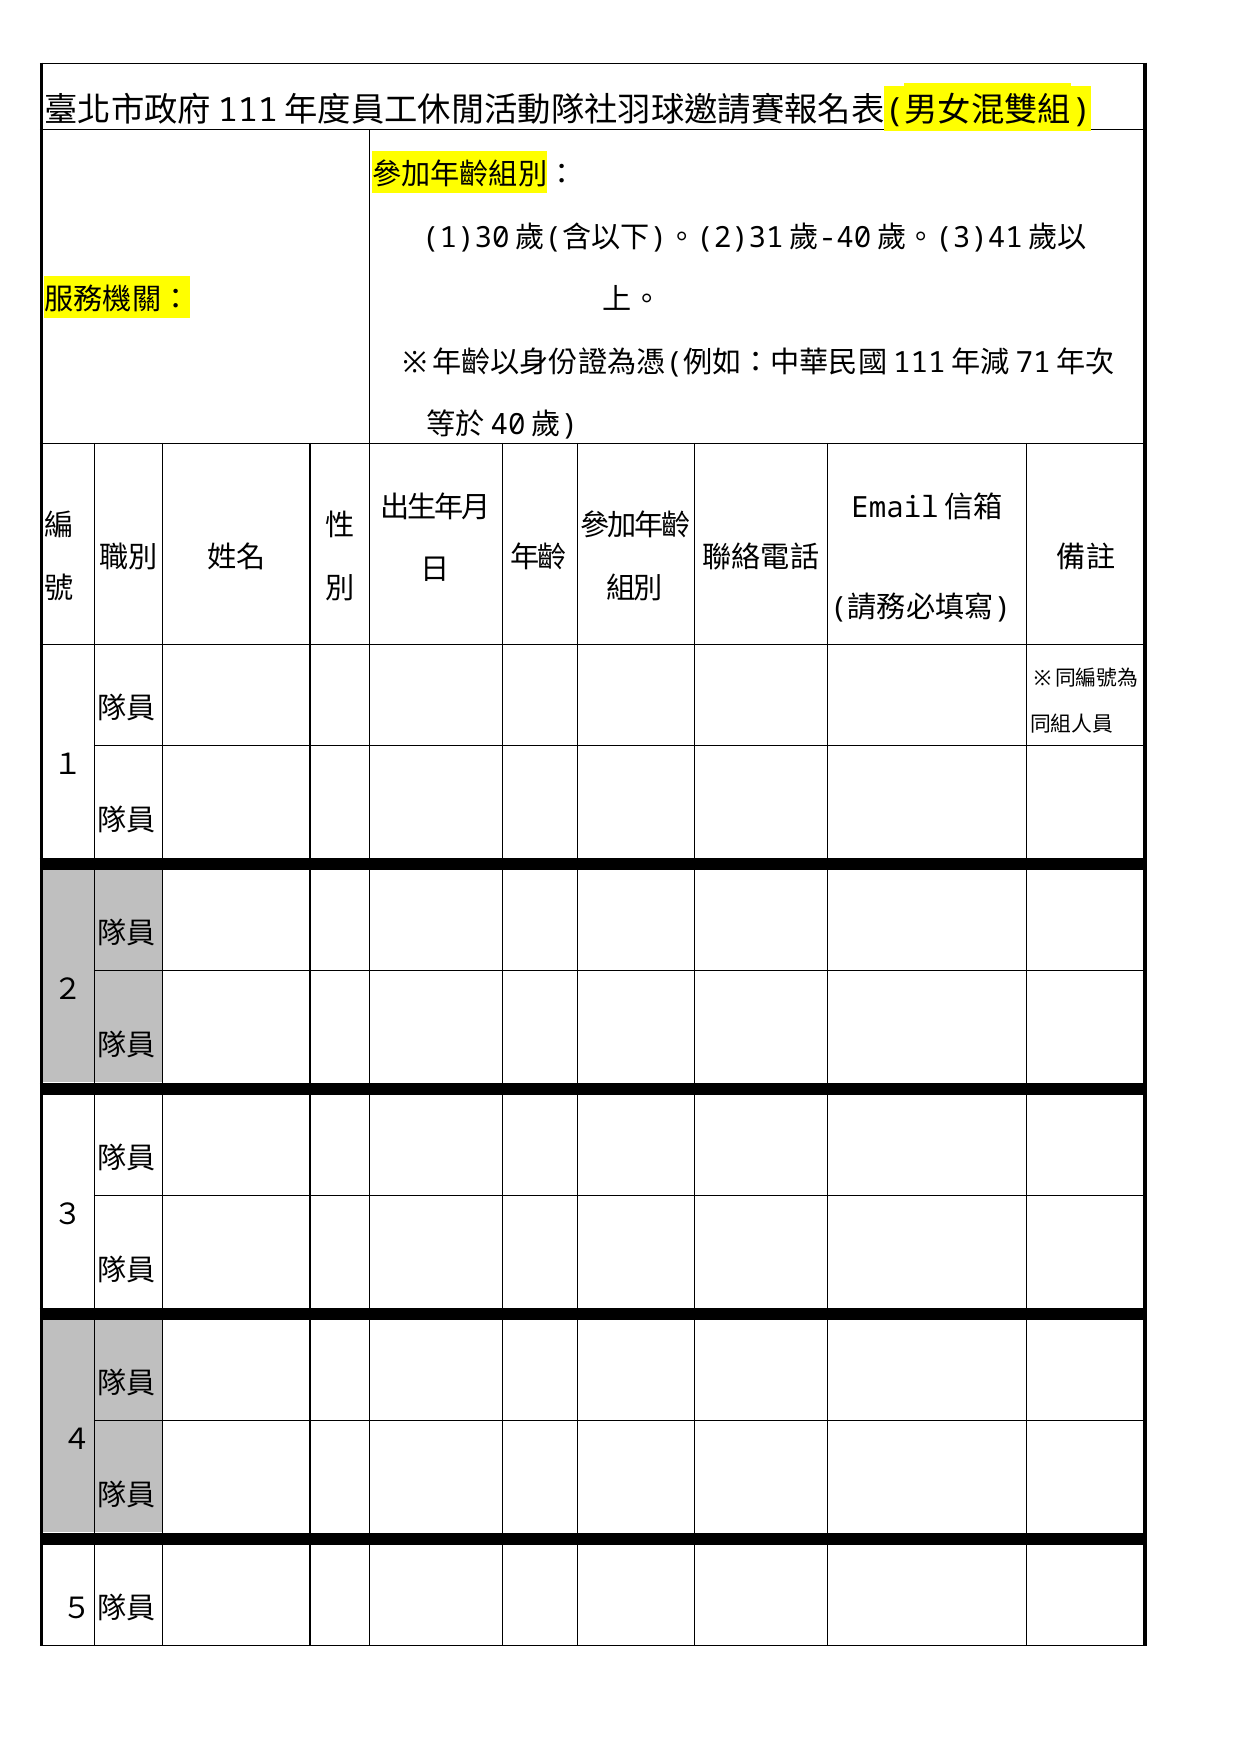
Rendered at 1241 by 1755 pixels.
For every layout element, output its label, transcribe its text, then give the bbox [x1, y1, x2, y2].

table_cell 服務機關： [43, 130, 369, 443]
table_cell [695, 645, 827, 745]
table_cell [311, 1320, 369, 1420]
table_cell ３ [43, 1095, 94, 1307]
table_cell [578, 746, 694, 857]
table_cell [828, 870, 1026, 970]
table_cell [828, 1196, 1026, 1307]
table_cell [503, 1095, 577, 1195]
table_cell [163, 1320, 309, 1420]
table_cell [163, 1196, 309, 1307]
table_cell [163, 1545, 309, 1645]
table_cell [578, 1095, 694, 1195]
table_cell 參加年齡組別 [578, 444, 694, 644]
table_cell 職別 [95, 444, 162, 644]
table_cell [311, 746, 369, 857]
table_cell [828, 746, 1026, 857]
table_cell [1027, 870, 1143, 970]
table_cell [163, 746, 309, 857]
table_cell [503, 1421, 577, 1532]
table_cell [503, 645, 577, 745]
table_cell 隊員 [95, 1095, 162, 1195]
table_cell [828, 1320, 1026, 1420]
table_cell [695, 1421, 827, 1532]
table_cell [503, 1320, 577, 1420]
table_cell [1027, 1320, 1143, 1420]
table_cell [578, 1545, 694, 1645]
table_cell [370, 870, 502, 970]
table_cell [311, 870, 369, 970]
table_cell [1027, 1545, 1143, 1645]
table_cell 姓名 [163, 444, 309, 644]
table_cell [503, 1196, 577, 1307]
table_cell [370, 1421, 502, 1532]
table_cell [311, 971, 369, 1082]
table_cell 隊員 [95, 645, 162, 745]
table_cell 隊員 [95, 746, 162, 857]
table_cell [311, 1421, 369, 1532]
table_cell [1027, 971, 1143, 1082]
table_cell [503, 746, 577, 857]
table_cell [695, 971, 827, 1082]
table_cell [370, 971, 502, 1082]
table_cell 隊員 [95, 1196, 162, 1307]
table_cell 隊員 [95, 1545, 162, 1645]
table_cell [828, 645, 1026, 745]
table_cell [828, 1421, 1026, 1532]
table_cell ※同編號為同組人員 [1027, 645, 1143, 745]
table_cell [695, 1320, 827, 1420]
table_cell [1027, 1421, 1143, 1532]
table_cell 年齡 [503, 444, 577, 644]
table_cell １ [43, 645, 94, 857]
table_cell [578, 1196, 694, 1307]
table_cell [695, 1095, 827, 1195]
table_cell [311, 1196, 369, 1307]
table_cell 隊員 [95, 971, 162, 1082]
table_cell [695, 1545, 827, 1645]
table_cell [828, 1095, 1026, 1195]
table_cell ４ [43, 1320, 94, 1532]
table_cell 性別 [311, 444, 369, 644]
table_cell [163, 870, 309, 970]
table_cell [578, 870, 694, 970]
table_cell ２ [43, 870, 94, 1082]
table_cell [578, 1421, 694, 1532]
table_cell [163, 645, 309, 745]
table_cell [828, 1545, 1026, 1645]
table_cell [370, 1320, 502, 1420]
table_cell [311, 1095, 369, 1195]
table_cell [578, 971, 694, 1082]
table_cell [1027, 1095, 1143, 1195]
table_cell [695, 870, 827, 970]
table_cell [163, 1421, 309, 1532]
table_cell 編號 [43, 444, 94, 644]
table_cell [311, 645, 369, 745]
table_cell [370, 1196, 502, 1307]
table_cell [503, 971, 577, 1082]
table_cell [370, 746, 502, 857]
table_cell [695, 1196, 827, 1307]
table_cell Email信箱 (請務必填寫) [828, 444, 1026, 644]
table_cell [1027, 746, 1143, 857]
table_cell [695, 746, 827, 857]
table_cell [578, 1320, 694, 1420]
table_cell [370, 1095, 502, 1195]
table_cell [828, 971, 1026, 1082]
table_cell 聯絡電話 [695, 444, 827, 644]
table_header 臺北市政府111年度員工休閒活動隊社羽球邀請賽報名表(男女混雙組) [43, 64, 1143, 129]
table_cell [578, 645, 694, 745]
table_cell [370, 645, 502, 745]
table_cell [163, 1095, 309, 1195]
table_cell 參加年齡組別： (1)30歲(含以下)。(2)31歲-40歲。(3)41歲以上。 ※年齡以身份證為憑(例如：中華民國111年減71年次等於40歲) [370, 130, 1143, 443]
table_cell [311, 1545, 369, 1645]
table_cell [503, 870, 577, 970]
table_cell 隊員 [95, 1421, 162, 1532]
table_cell [503, 1545, 577, 1645]
table_cell 隊員 [95, 870, 162, 970]
table_cell ５ [43, 1545, 94, 1645]
table_cell [163, 971, 309, 1082]
table_cell [370, 1545, 502, 1645]
table_cell 備註 [1027, 444, 1143, 644]
table_cell [1027, 1196, 1143, 1307]
table_cell 隊員 [95, 1320, 162, 1420]
table_cell 出生年月日 [370, 444, 502, 644]
